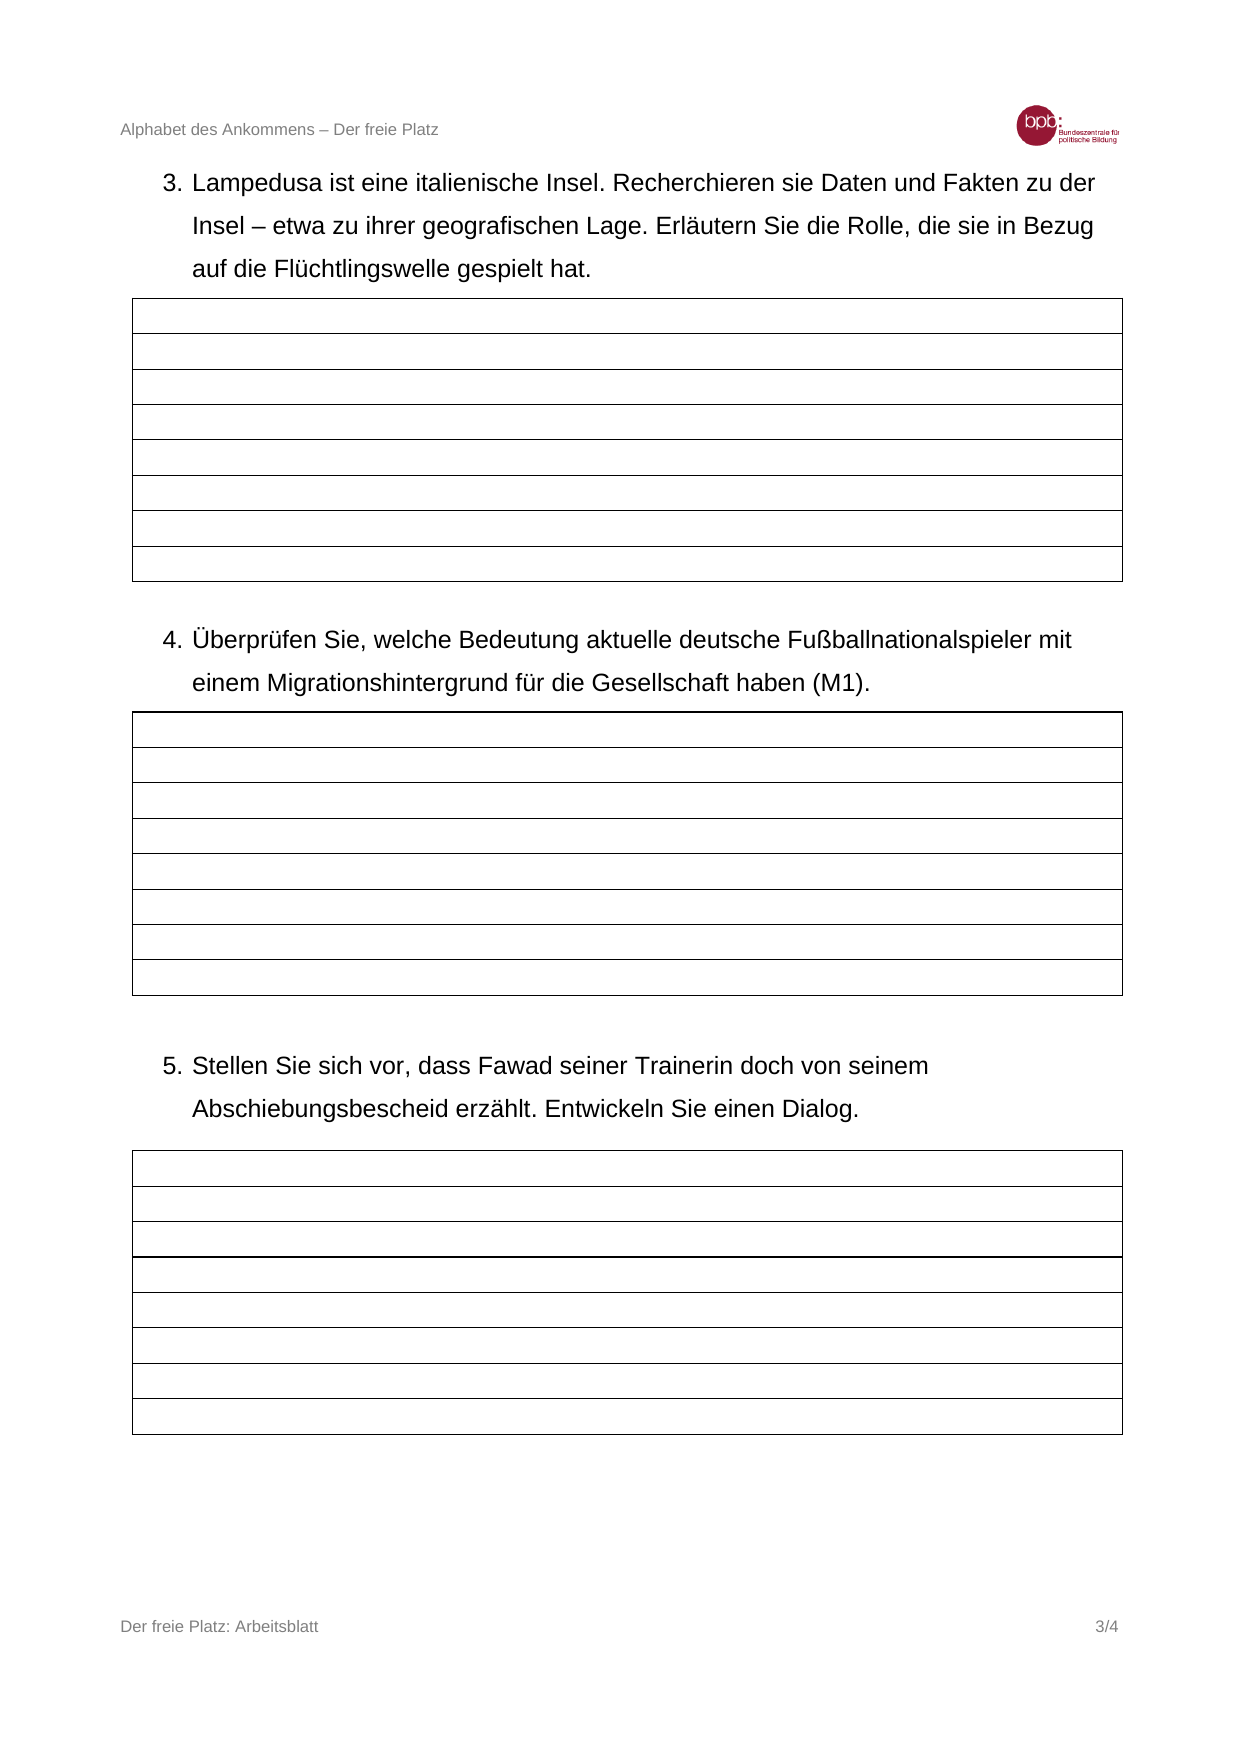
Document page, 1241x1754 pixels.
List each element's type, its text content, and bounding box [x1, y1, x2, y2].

table_cell [133, 476, 1122, 510]
list Stellen Sie sich vor, dass Fawad seiner Trainerin doch von seinem Abschiebungsbescheid erzählt. Entwickeln Sie einen Dialog. [162, 1051, 1122, 1123]
table_cell [133, 783, 1122, 818]
table_cell [133, 854, 1122, 888]
table_cell [133, 547, 1122, 581]
table_cell [133, 1187, 1122, 1221]
list Lampedusa ist eine italienische Insel. Recherchieren sie Daten und Fakten zu der Insel – etwa zu ihrer geografischen Lage. Erläutern Sie die Rolle, die sie in Bezug auf die Flüchtlingswelle gespielt hat. [162, 168, 1122, 283]
table_cell [133, 370, 1122, 404]
table_cell [133, 334, 1122, 368]
table_cell [133, 748, 1122, 782]
table_cell [133, 511, 1122, 546]
table_cell [133, 405, 1122, 439]
table_cell [133, 440, 1122, 475]
table_cell [133, 1399, 1122, 1433]
table_cell [133, 1293, 1122, 1327]
table_header [133, 1151, 1122, 1186]
table_header [133, 713, 1122, 747]
table_cell [133, 1328, 1122, 1363]
table_cell [133, 925, 1122, 959]
table_header [133, 299, 1122, 333]
picture [1016, 105, 1120, 146]
table_cell [133, 819, 1122, 853]
table_cell [133, 1222, 1122, 1256]
table_cell [133, 960, 1122, 995]
table_cell [133, 1364, 1122, 1398]
list Überprüfen Sie, welche Bedeutung aktuelle deutsche Fußballnationalspieler mit einem Migrationshintergrund für die Gesellschaft haben (M1). [162, 625, 1122, 697]
table_cell [133, 890, 1122, 924]
table_cell [133, 1258, 1122, 1292]
